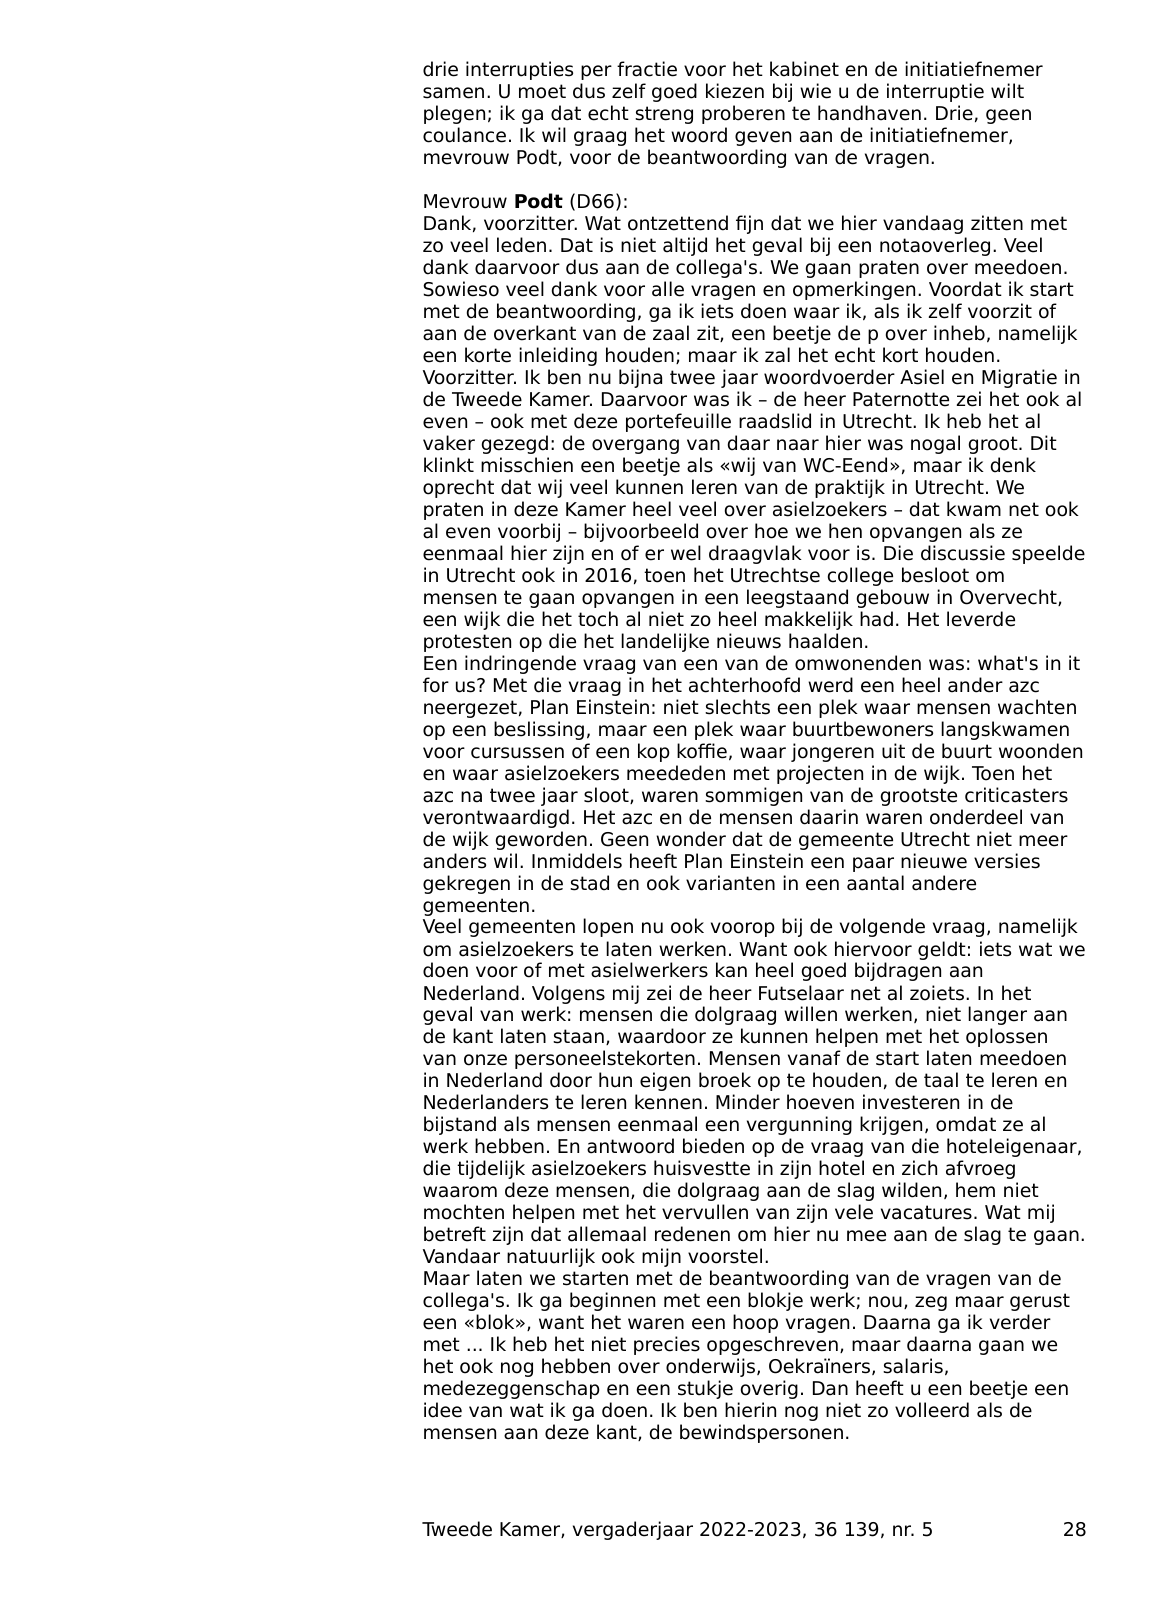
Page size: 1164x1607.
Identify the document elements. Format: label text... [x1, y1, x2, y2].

text Voorzitter. Ik ben nu bijna twee jaar woordvoerder Asiel en Migratie in de Tweede Kamer. Daarvoor was ik – de heer Paternotte zei het ook al even – ook met deze portefeuille raadslid in Utrecht. Ik heb het al vaker gezegd: de overgang van daar naar hier was nogal groot. Dit klinkt misschien een beetje als «wij van WC-Eend», maar ik denk oprecht dat wij veel kunnen leren van de praktijk in Utrecht. We praten in deze Kamer heel veel over asielzoekers – dat kwam net ook al even voorbij – bijvoorbeeld over hoe we hen opvangen als ze eenmaal hier zijn en of er wel draagvlak voor is. Die discussie speelde in Utrecht ook in 2016, toen het Utrechtse college besloot om mensen te gaan opvangen in een leegstaand gebouw in Overvecht, een wijk die het toch al niet zo heel makkelijk had. Het leverde protesten op die het landelijke nieuws haalden. [422, 367, 1087, 653]
text Een indringende vraag van een van de omwonenden was: what's in it for us? Met die vraag in het achterhoofd werd een heel ander azc neergezet, Plan Einstein: niet slechts een plek waar mensen wachten op een beslissing, maar een plek waar buurtbewoners langskwamen voor cursussen of een kop koffie, waar jongeren uit de buurt woonden en waar asielzoekers meededen met projecten in de wijk. Toen het azc na twee jaar sloot, waren sommigen van de grootste criticasters verontwaardigd. Het azc en de mensen daarin waren onderdeel van de wijk geworden. Geen wonder dat de gemeente Utrecht niet meer anders wil. Inmiddels heeft Plan Einstein een paar nieuwe versies gekregen in de stad en ook varianten in een aantal andere gemeenten. [422, 653, 1087, 916]
text Dank, voorzitter. Wat ontzettend fijn dat we hier vandaag zitten met zo veel leden. Dat is niet altijd het geval bij een notaoverleg. Veel dank daarvoor dus aan de collega's. We gaan praten over meedoen. Sowieso veel dank voor alle vragen en opmerkingen. Voordat ik start met de beantwoording, ga ik iets doen waar ik, als ik zelf voorzit of aan de overkant van de zaal zit, een beetje de p over inheb, namelijk een korte inleiding houden; maar ik zal het echt kort houden. [422, 213, 1087, 367]
text Maar laten we starten met de beantwoording van de vragen van de collega's. Ik ga beginnen met een blokje werk; nou, zeg maar gerust een «blok», want het waren een hoop vragen. Daarna ga ik verder met ... Ik heb het niet precies opgeschreven, maar daarna gaan we het ook nog hebben over onderwijs, Oekraïners, salaris, medezeggenschap en een stukje overig. Dan heeft u een beetje een idee van wat ik ga doen. Ik ben hierin nog niet zo volleerd als de mensen aan deze kant, de bewindspersonen. [422, 1268, 1087, 1444]
text Mevrouw Podt (D66): [422, 191, 1087, 213]
text drie interrupties per fractie voor het kabinet en de initiatiefnemer samen. U moet dus zelf goed kiezen bij wie u de interruptie wilt plegen; ik ga dat echt streng proberen te handhaven. Drie, geen coulance. Ik wil graag het woord geven aan de initiatiefnemer, mevrouw Podt, voor de beantwoording van de vragen. [422, 59, 1087, 169]
text Veel gemeenten lopen nu ook voorop bij de volgende vraag, namelijk om asielzoekers te laten werken. Want ook hiervoor geldt: iets wat we doen voor of met asielwerkers kan heel goed bijdragen aan Nederland. Volgens mij zei de heer Futselaar net al zoiets. In het geval van werk: mensen die dolgraag willen werken, niet langer aan de kant laten staan, waardoor ze kunnen helpen met het oplossen van onze personeelstekorten. Mensen vanaf de start laten meedoen in Nederland door hun eigen broek op te houden, de taal te leren en Nederlanders te leren kennen. Minder hoeven investeren in de bijstand als mensen eenmaal een vergunning krijgen, omdat ze al werk hebben. En antwoord bieden op de vraag van die hoteleigenaar, die tijdelijk asielzoekers huisvestte in zijn hotel en zich afvroeg waarom deze mensen, die dolgraag aan de slag wilden, hem niet mochten helpen met het vervullen van zijn vele vacatures. Wat mij betreft zijn dat allemaal redenen om hier nu mee aan de slag te gaan. Vandaar natuurlijk ook mijn voorstel. [422, 916, 1087, 1268]
